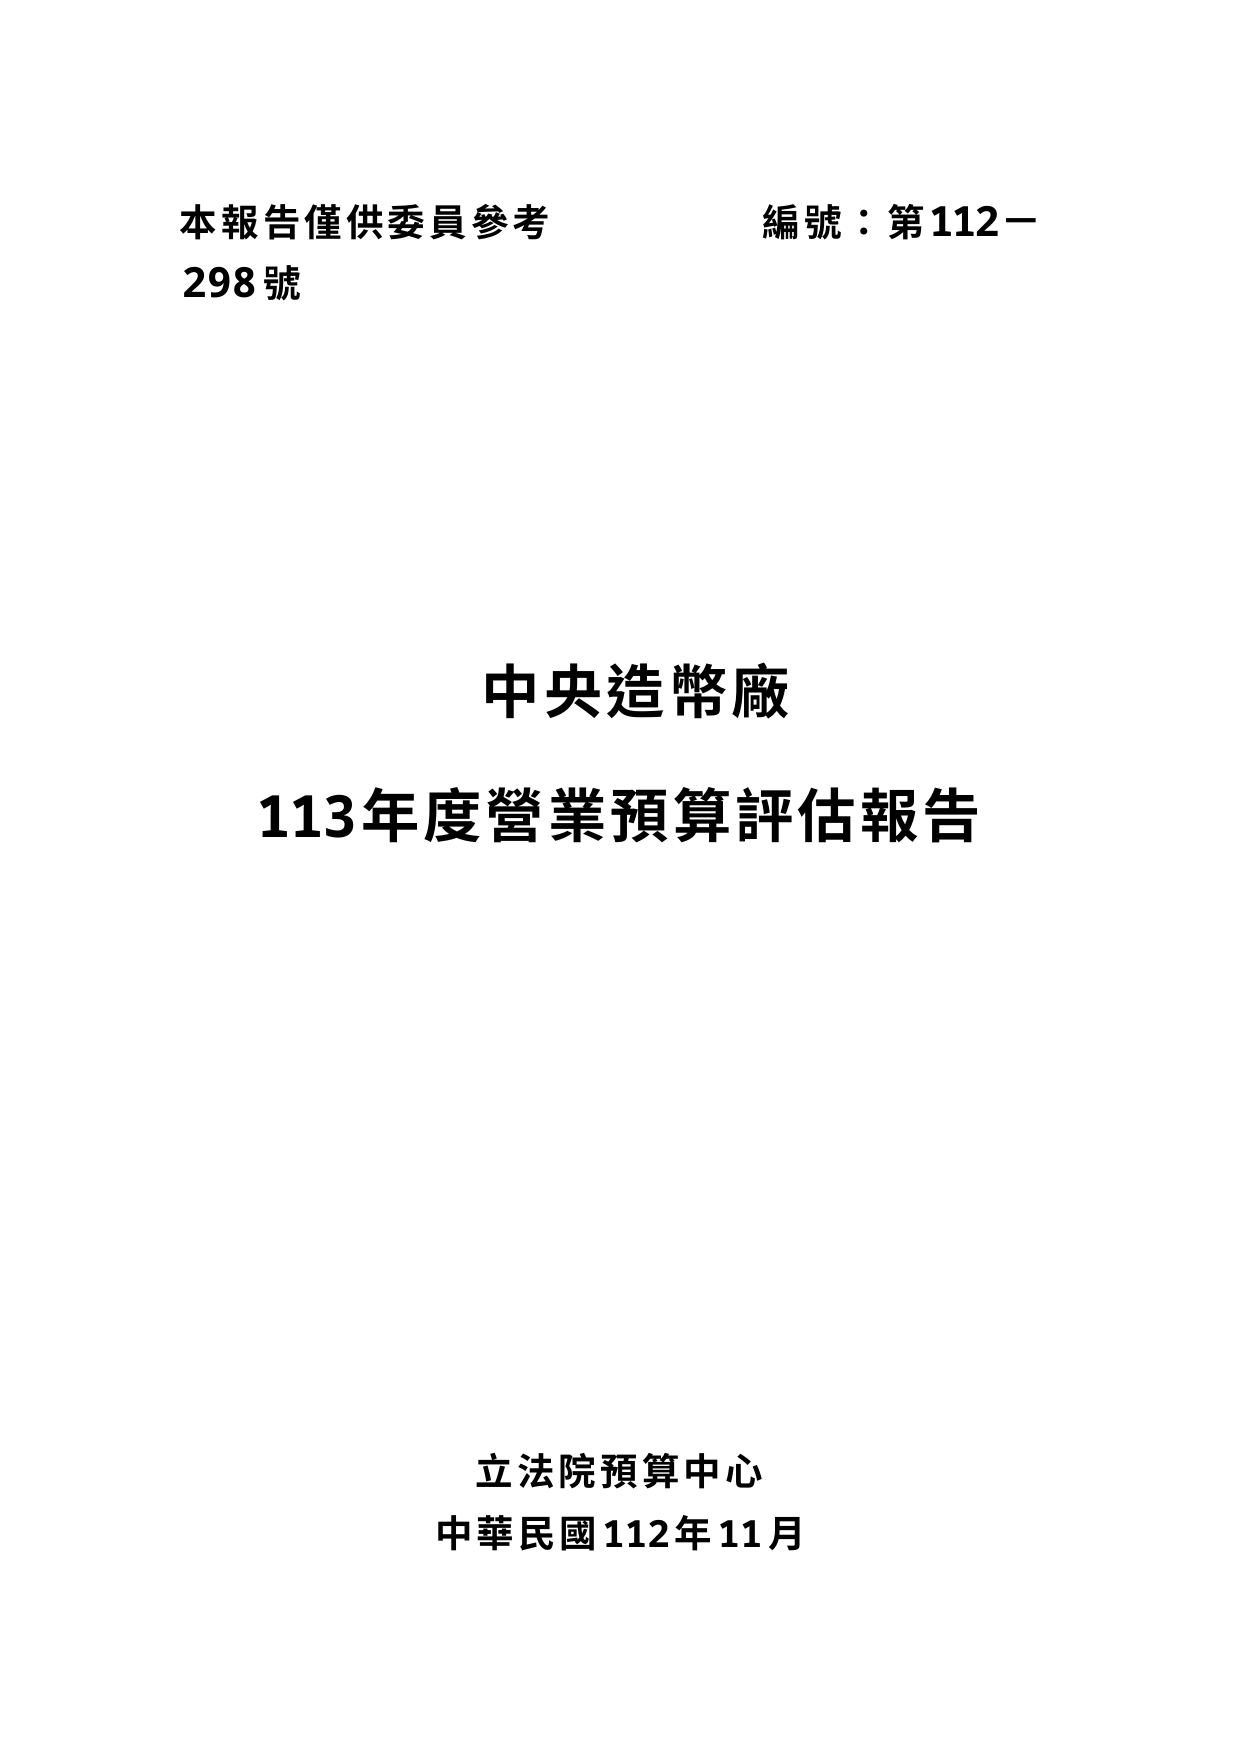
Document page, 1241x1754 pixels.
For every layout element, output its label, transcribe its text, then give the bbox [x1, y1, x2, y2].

text 本報告僅供委員參考 編號：第112－298號 [177, 177, 1063, 302]
text 中華民國112年11月 [177, 1490, 1063, 1552]
text 立法院預算中心 [177, 1427, 1063, 1490]
text 中央造幣廠 [177, 615, 1063, 740]
text 113年度營業預算評估報告 [177, 740, 1063, 865]
